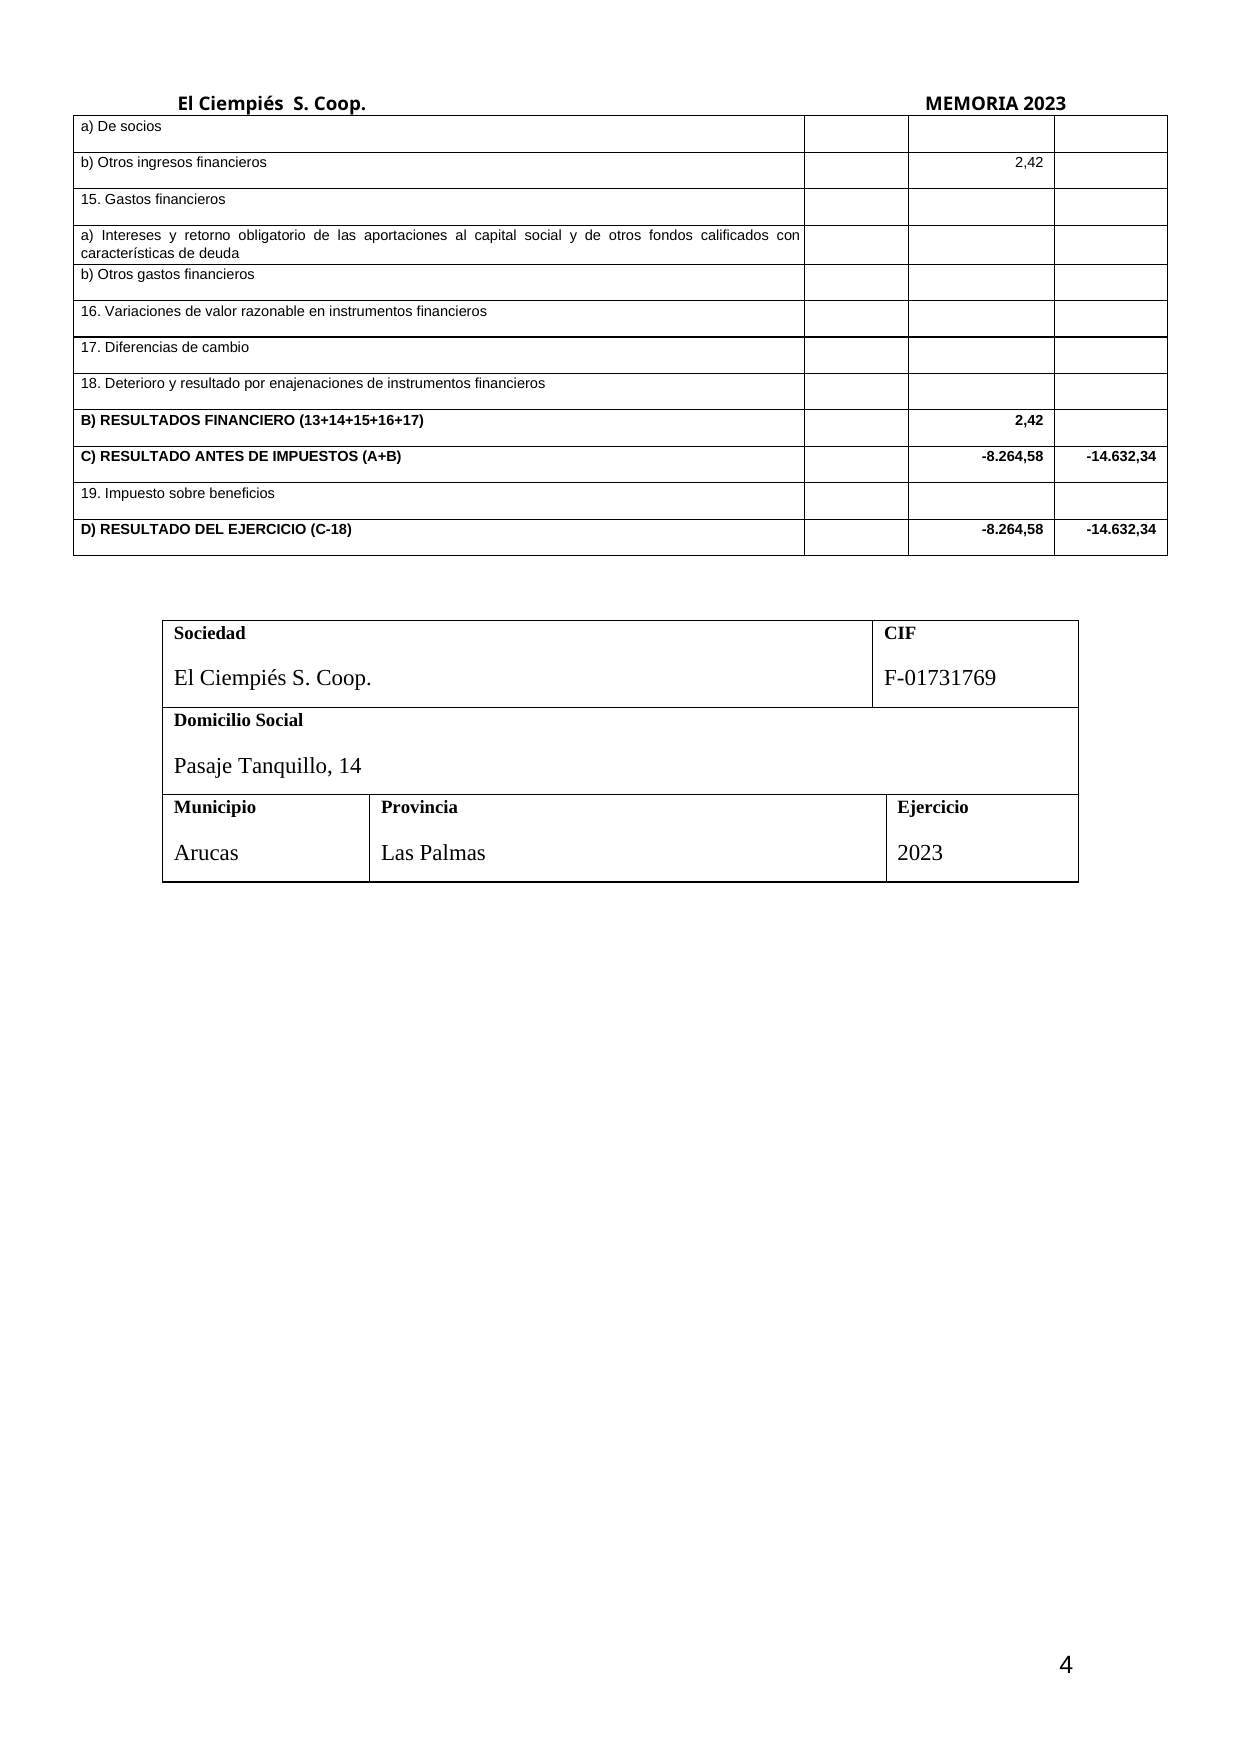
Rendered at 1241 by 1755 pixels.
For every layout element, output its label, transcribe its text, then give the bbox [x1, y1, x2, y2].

table_cell [909, 483, 1054, 519]
table_cell [805, 265, 908, 300]
table_cell -14.632,34 [1055, 447, 1167, 482]
table_cell [805, 410, 908, 446]
table_cell 2,42 [909, 153, 1054, 188]
table_cell Provincia Las Palmas [370, 795, 886, 881]
table_cell [805, 189, 908, 225]
table_cell [805, 301, 908, 336]
table_cell a) De socios [74, 116, 804, 152]
table_cell B) RESULTADOS FINANCIERO (13+14+15+16+17) [74, 410, 804, 446]
table_cell [805, 483, 908, 519]
table_cell 2,42 [909, 410, 1054, 446]
table_cell [909, 301, 1054, 336]
table_cell [1055, 338, 1167, 373]
table_cell b) Otros ingresos financieros [74, 153, 804, 188]
table_cell [805, 338, 908, 373]
table_cell a) Intereses y retorno obligatorio de las aportaciones al capital social y de otros fondos calificados con características de deuda [74, 226, 804, 264]
table_cell -8.264,58 [909, 447, 1054, 482]
table_cell [1055, 483, 1167, 519]
table_cell [805, 520, 908, 555]
table_cell b) Otros gastos financieros [74, 265, 804, 300]
table_cell [909, 226, 1054, 264]
table_cell [909, 189, 1054, 225]
table_cell [805, 153, 908, 188]
table_cell 19. Impuesto sobre beneficios [74, 483, 804, 519]
table_cell [1055, 189, 1167, 225]
table_cell D) RESULTADO DEL EJERCICIO (C-18) [74, 520, 804, 555]
table_header Sociedad El Ciempiés S. Coop. [163, 621, 872, 707]
table_cell 17. Diferencias de cambio [74, 338, 804, 373]
table_cell -14.632,34 [1055, 520, 1167, 555]
table_cell [1055, 410, 1167, 446]
table_cell [1055, 265, 1167, 300]
table_cell [1055, 116, 1167, 152]
table_cell [805, 374, 908, 409]
table_cell -8.264,58 [909, 520, 1054, 555]
table_cell C) RESULTADO ANTES DE IMPUESTOS (A+B) [74, 447, 804, 482]
table_cell Ejercicio 2023 [887, 795, 1078, 881]
table_cell [1055, 226, 1167, 264]
table_cell [909, 374, 1054, 409]
table_cell [805, 447, 908, 482]
table_cell [909, 338, 1054, 373]
table_cell Municipio Arucas [163, 795, 369, 881]
table_cell 15. Gastos financieros [74, 189, 804, 225]
table_cell 16. Variaciones de valor razonable en instrumentos financieros [74, 301, 804, 336]
table_cell [1055, 153, 1167, 188]
table_cell [1055, 374, 1167, 409]
table_cell [805, 116, 908, 152]
table_cell [805, 226, 908, 264]
table_header CIF F-01731769 [873, 621, 1078, 707]
table_cell [1055, 301, 1167, 336]
table_cell Domicilio Social Pasaje Tanquillo, 14 [163, 708, 1078, 794]
table_cell 18. Deterioro y resultado por enajenaciones de instrumentos financieros [74, 374, 804, 409]
table_cell [909, 116, 1054, 152]
table_cell [909, 265, 1054, 300]
